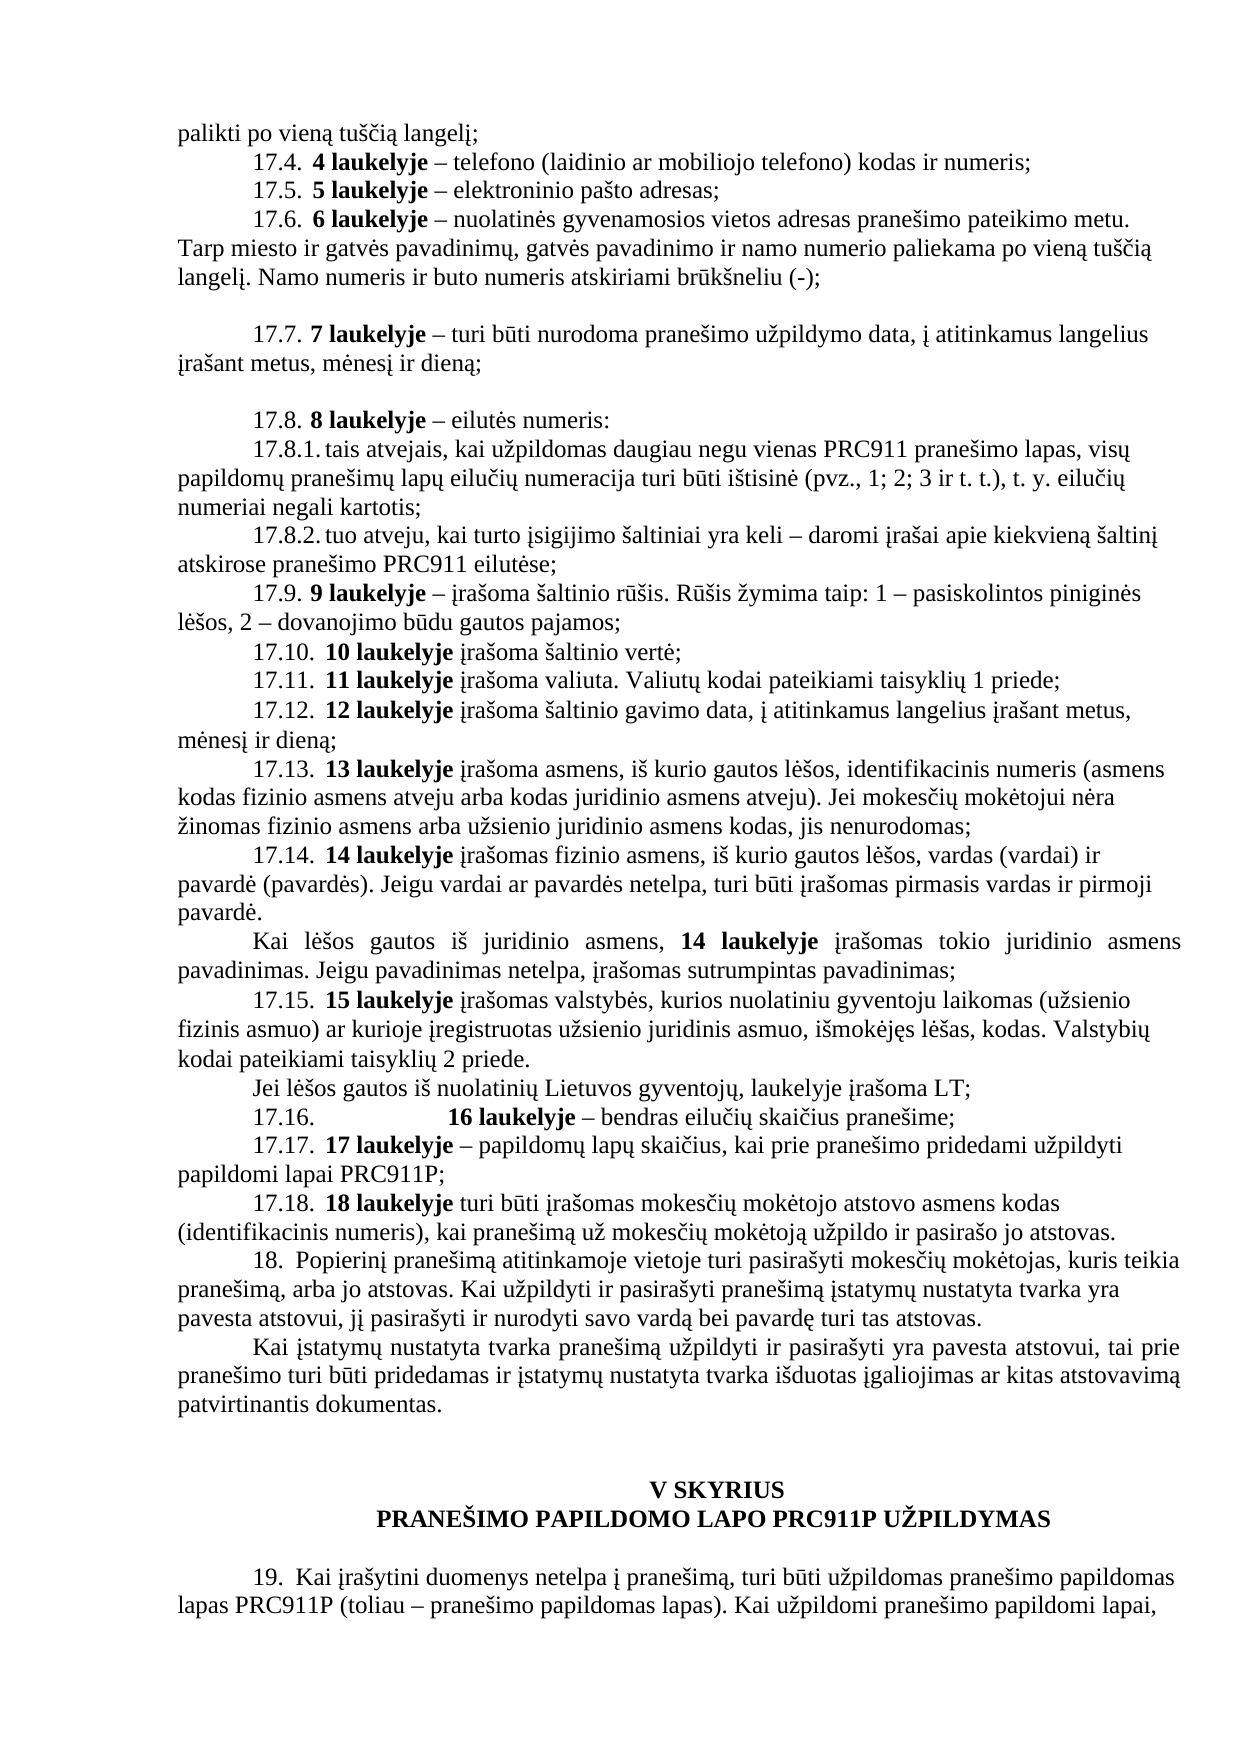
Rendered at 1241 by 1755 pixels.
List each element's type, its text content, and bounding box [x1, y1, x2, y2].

text 17.4. 4 laukelyje – telefono (laidinio ar mobiliojo telefono) kodas ir numeris; [177, 147, 1181, 176]
text Kai lėšos gautos iš juridinio asmens, 14 laukelyje įrašomas tokio juridinio asmens pavadinimas. Jeigu pavadinimas netelpa, įrašomas sutrumpintas pavadinimas; [177, 926, 1181, 984]
text PRANEŠIMO PAPILDOMO LAPO PRC911P UŽPILDYMAS [177, 1504, 1181, 1533]
text 17.14. 14 laukelyje įrašomas fizinio asmens, iš kurio gautos lėšos, vardas (vardai) ir pavardė (pavardės). Jeigu vardai ar pavardės netelpa, turi būti įrašomas pirmasis vardas ir pirmoji pavardė. [177, 840, 1181, 926]
text palikti po vieną tuščią langelį; [177, 118, 1181, 147]
text 17.8.1. tais atvejais, kai užpildomas daugiau negu vienas PRC911 pranešimo lapas, visų papildomų pranešimų lapų eilučių numeracija turi būti ištisinė (pvz., 1; 2; 3 ir t. t.), t. y. eilučių numeriai negali kartotis; [177, 434, 1181, 521]
text 17.5. 5 laukelyje – elektroninio pašto adresas; [177, 176, 1181, 204]
text 17.16. 16 laukelyje – bendras eilučių skaičius pranešime; [177, 1102, 1181, 1131]
text 17.11. 11 laukelyje įrašoma valiuta. Valiutų kodai pateikiami taisyklių 1 priede; [177, 665, 1181, 694]
text 17.18. 18 laukelyje turi būti įrašomas mokesčių mokėtojo atstovo asmens kodas (identifikacinis numeris), kai pranešimą už mokesčių mokėtoją užpildo ir pasirašo jo atstovas. [177, 1188, 1181, 1246]
text 17.9. 9 laukelyje – įrašoma šaltinio rūšis. Rūšis žymima taip: 1 – pasiskolintos piniginės lėšos, 2 – dovanojimo būdu gautos pajamos; [177, 578, 1181, 636]
text 17.12. 12 laukelyje įrašoma šaltinio gavimo data, į atitinkamus langelius įrašant metus, mėnesį ir dieną; [177, 694, 1181, 754]
text 17.10. 10 laukelyje įrašoma šaltinio vertė; [177, 636, 1181, 665]
text 17.6. 6 laukelyje – nuolatinės gyvenamosios vietos adresas pranešimo pateikimo metu. Tarp miesto ir gatvės pavadinimų, gatvės pavadinimo ir namo numerio paliekama po vieną tuščią langelį. Namo numeris ir buto numeris atskiriami brūkšneliu (-); [177, 204, 1181, 291]
text 17.15. 15 laukelyje įrašomas valstybės, kurios nuolatiniu gyventoju laikomas (užsienio fizinis asmuo) ar kurioje įregistruotas užsienio juridinis asmuo, išmokėjęs lėšas, kodas. Valstybių kodai pateikiami taisyklių 2 priede. [177, 984, 1181, 1073]
text 19. Kai įrašytini duomenys netelpa į pranešimą, turi būti užpildomas pranešimo papildomas lapas PRC911P (toliau – pranešimo papildomas lapas). Kai užpildomi pranešimo papildomi lapai, [177, 1562, 1181, 1619]
text V SKYRIUS [177, 1476, 1181, 1504]
text 17.8. 8 laukelyje – eilutės numeris: [177, 406, 1181, 434]
text 18. Popierinį pranešimą atitinkamoje vietoje turi pasirašyti mokesčių mokėtojas, kuris teikia pranešimą, arba jo atstovas. Kai užpildyti ir pasirašyti pranešimą įstatymų nustatyta tvarka yra pavesta atstovui, jį pasirašyti ir nurodyti savo vardą bei pavardę turi tas atstovas. [177, 1246, 1181, 1332]
text 17.7. 7 laukelyje – turi būti nurodoma pranešimo užpildymo data, į atitinkamus langelius įrašant metus, mėnesį ir dieną; [177, 319, 1181, 377]
text 17.8.2. tuo atveju, kai turto įsigijimo šaltiniai yra keli – daromi įrašai apie kiekvieną šaltinį atskirose pranešimo PRC911 eilutėse; [177, 521, 1181, 578]
text 17.13. 13 laukelyje įrašoma asmens, iš kurio gautos lėšos, identifikacinis numeris (asmens kodas fizinio asmens atveju arba kodas juridinio asmens atveju). Jei mokesčių mokėtojui nėra žinomas fizinio asmens arba užsienio juridinio asmens kodas, jis nenurodomas; [177, 754, 1181, 840]
text Kai įstatymų nustatyta tvarka pranešimą užpildyti ir pasirašyti yra pavesta atstovui, tai prie pranešimo turi būti pridedamas ir įstatymų nustatyta tvarka išduotas įgaliojimas ar kitas atstovavimą patvirtinantis dokumentas. [177, 1332, 1181, 1418]
text 17.17. 17 laukelyje – papildomų lapų skaičius, kai prie pranešimo pridedami užpildyti papildomi lapai PRC911P; [177, 1131, 1181, 1188]
text Jei lėšos gautos iš nuolatinių Lietuvos gyventojų, laukelyje įrašoma LT; [177, 1073, 1181, 1102]
